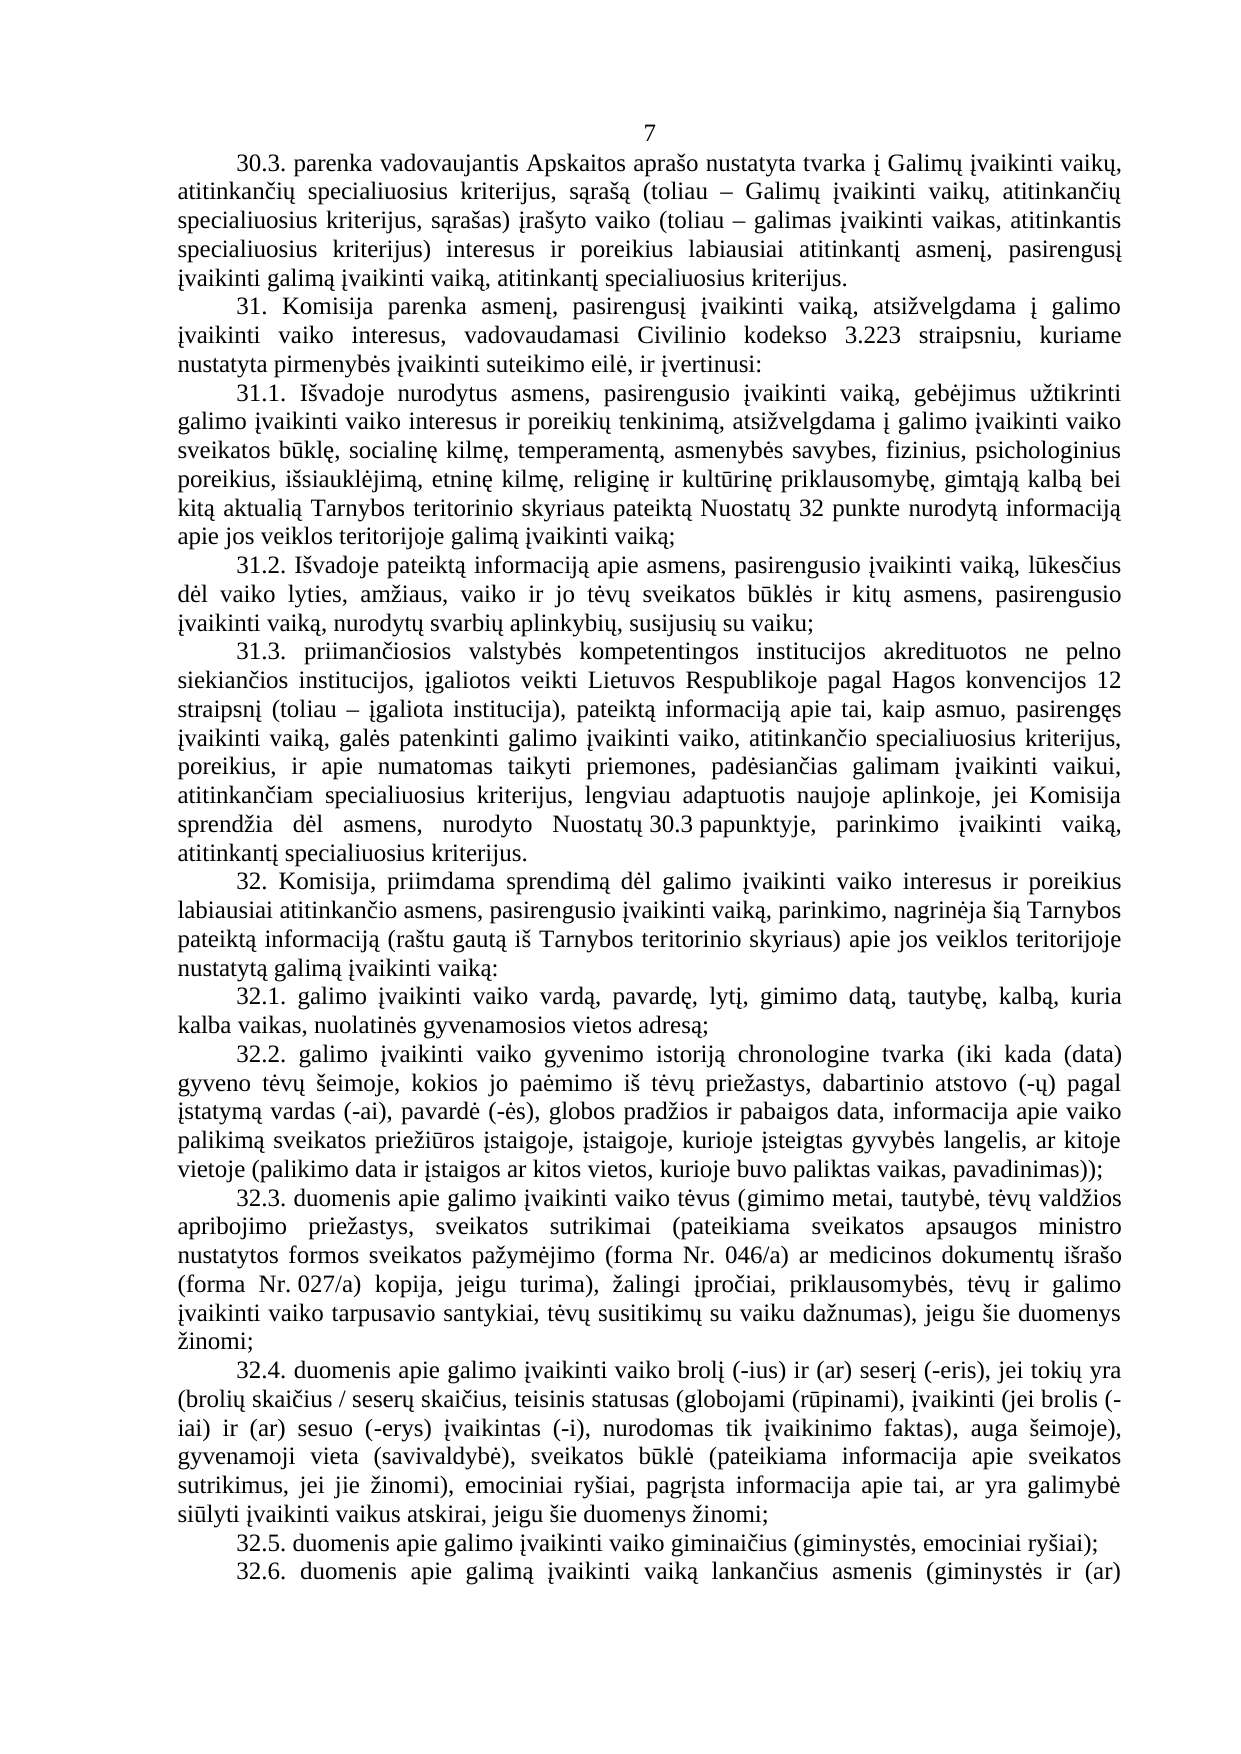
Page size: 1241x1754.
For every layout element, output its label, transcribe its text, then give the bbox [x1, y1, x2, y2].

text 32.5. duomenis apie galimo įvaikinti vaiko giminaičius (giminystės, emociniai ryšiai); [183, 1528, 1122, 1556]
text 30.3. parenka vadovaujantis Apskaitos aprašo nustatyta tvarka į Galimų įvaikinti vaikų, atitinkančių specialiuosius kriterijus, sąrašą (toliau – Galimų įvaikinti vaikų, atitinkančių specialiuosius kriterijus, sąrašas) įrašyto vaiko (toliau – galimas įvaikinti vaikas, atitinkantis specialiuosius kriterijus) interesus ir poreikius labiausiai atitinkantį asmenį, pasirengusį įvaikinti galimą įvaikinti vaiką, atitinkantį specialiuosius kriterijus. [177, 148, 1122, 291]
text 31. Komisija parenka asmenį, pasirengusį įvaikinti vaiką, atsižvelgdama į galimo įvaikinti vaiko interesus, vadovaudamasi Civilinio kodekso 3.223 straipsniu, kuriame nustatyta pirmenybės įvaikinti suteikimo eilė, ir įvertinusi: [177, 291, 1122, 378]
text 32.4. duomenis apie galimo įvaikinti vaiko brolį (-ius) ir (ar) seserį (-eris), jei tokių yra (brolių skaičius / seserų skaičius, teisinis statusas (globojami (rūpinami), įvaikinti (jei brolis (-iai) ir (ar) sesuo (‑erys) įvaikintas (-i), nurodomas tik įvaikinimo faktas), auga šeimoje), gyvenamoji vieta (savivaldybė), sveikatos būklė (pateikiama informacija apie sveikatos sutrikimus, jei jie žinomi), emociniai ryšiai, pagrįsta informacija apie tai, ar yra galimybė siūlyti įvaikinti vaikus atskirai, jeigu šie duomenys žinomi; [177, 1355, 1122, 1528]
text 31.2. Išvadoje pateiktą informaciją apie asmens, pasirengusio įvaikinti vaiką, lūkesčius dėl vaiko lyties, amžiaus, vaiko ir jo tėvų sveikatos būklės ir kitų asmens, pasirengusio įvaikinti vaiką, nurodytų svarbių aplinkybių, susijusių su vaiku; [177, 550, 1122, 636]
text 32.6. duomenis apie galimą įvaikinti vaiką lankančius asmenis (giminystės ir (ar) [183, 1556, 1122, 1585]
text 32.1. galimo įvaikinti vaiko vardą, pavardę, lytį, gimimo datą, tautybę, kalbą, kuria kalba vaikas, nuolatinės gyvenamosios vietos adresą; [177, 981, 1122, 1039]
text 32. Komisija, priimdama sprendimą dėl galimo įvaikinti vaiko interesus ir poreikius labiausiai atitinkančio asmens, pasirengusio įvaikinti vaiką, parinkimo, nagrinėja šią Tarnybos pateiktą informaciją (raštu gautą iš Tarnybos teritorinio skyriaus) apie jos veiklos teritorijoje nustatytą galimą įvaikinti vaiką: [177, 866, 1122, 981]
text 32.3. duomenis apie galimo įvaikinti vaiko tėvus (gimimo metai, tautybė, tėvų valdžios apribojimo priežastys, sveikatos sutrikimai (pateikiama sveikatos apsaugos ministro nustatytos formos sveikatos pažymėjimo (forma Nr. 046/a) ar medicinos dokumentų išrašo (forma Nr. 027/a) kopija, jeigu turima), žalingi įpročiai, priklausomybės, tėvų ir galimo įvaikinti vaiko tarpusavio santykiai, tėvų susitikimų su vaiku dažnumas), jeigu šie duomenys žinomi; [177, 1183, 1122, 1355]
text 31.1. Išvadoje nurodytus asmens, pasirengusio įvaikinti vaiką, gebėjimus užtikrinti galimo įvaikinti vaiko interesus ir poreikių tenkinimą, atsižvelgdama į galimo įvaikinti vaiko sveikatos būklę, socialinę kilmę, temperamentą, asmenybės savybes, fizinius, psichologinius poreikius, išsiauklėjimą, etninę kilmę, religinę ir kultūrinę priklausomybę, gimtąją kalbą bei kitą aktualią Tarnybos teritorinio skyriaus pateiktą Nuostatų 32 punkte nurodytą informaciją apie jos veiklos teritorijoje galimą įvaikinti vaiką; [177, 378, 1122, 550]
text 32.2. galimo įvaikinti vaiko gyvenimo istoriją chronologine tvarka (iki kada (data) gyveno tėvų šeimoje, kokios jo paėmimo iš tėvų priežastys, dabartinio atstovo (-ų) pagal įstatymą vardas (‑ai), pavardė (-ės), globos pradžios ir pabaigos data, informacija apie vaiko palikimą sveikatos priežiūros įstaigoje, įstaigoje, kurioje įsteigtas gyvybės langelis, ar kitoje vietoje (palikimo data ir įstaigos ar kitos vietos, kurioje buvo paliktas vaikas, pavadinimas)); [177, 1039, 1122, 1183]
text 31.3. priimančiosios valstybės kompetentingos institucijos akredituotos ne pelno siekiančios institucijos, įgaliotos veikti Lietuvos Respublikoje pagal Hagos konvencijos 12 straipsnį (toliau – įgaliota institucija), pateiktą informaciją apie tai, kaip asmuo, pasirengęs įvaikinti vaiką, galės patenkinti galimo įvaikinti vaiko, atitinkančio specialiuosius kriterijus, poreikius, ir apie numatomas taikyti priemones, padėsiančias galimam įvaikinti vaikui, atitinkančiam specialiuosius kriterijus, lengviau adaptuotis naujoje aplinkoje, jei Komisija sprendžia dėl asmens, nurodyto Nuostatų 30.3 papunktyje, parinkimo įvaikinti vaiką, atitinkantį specialiuosius kriterijus. [177, 636, 1122, 866]
